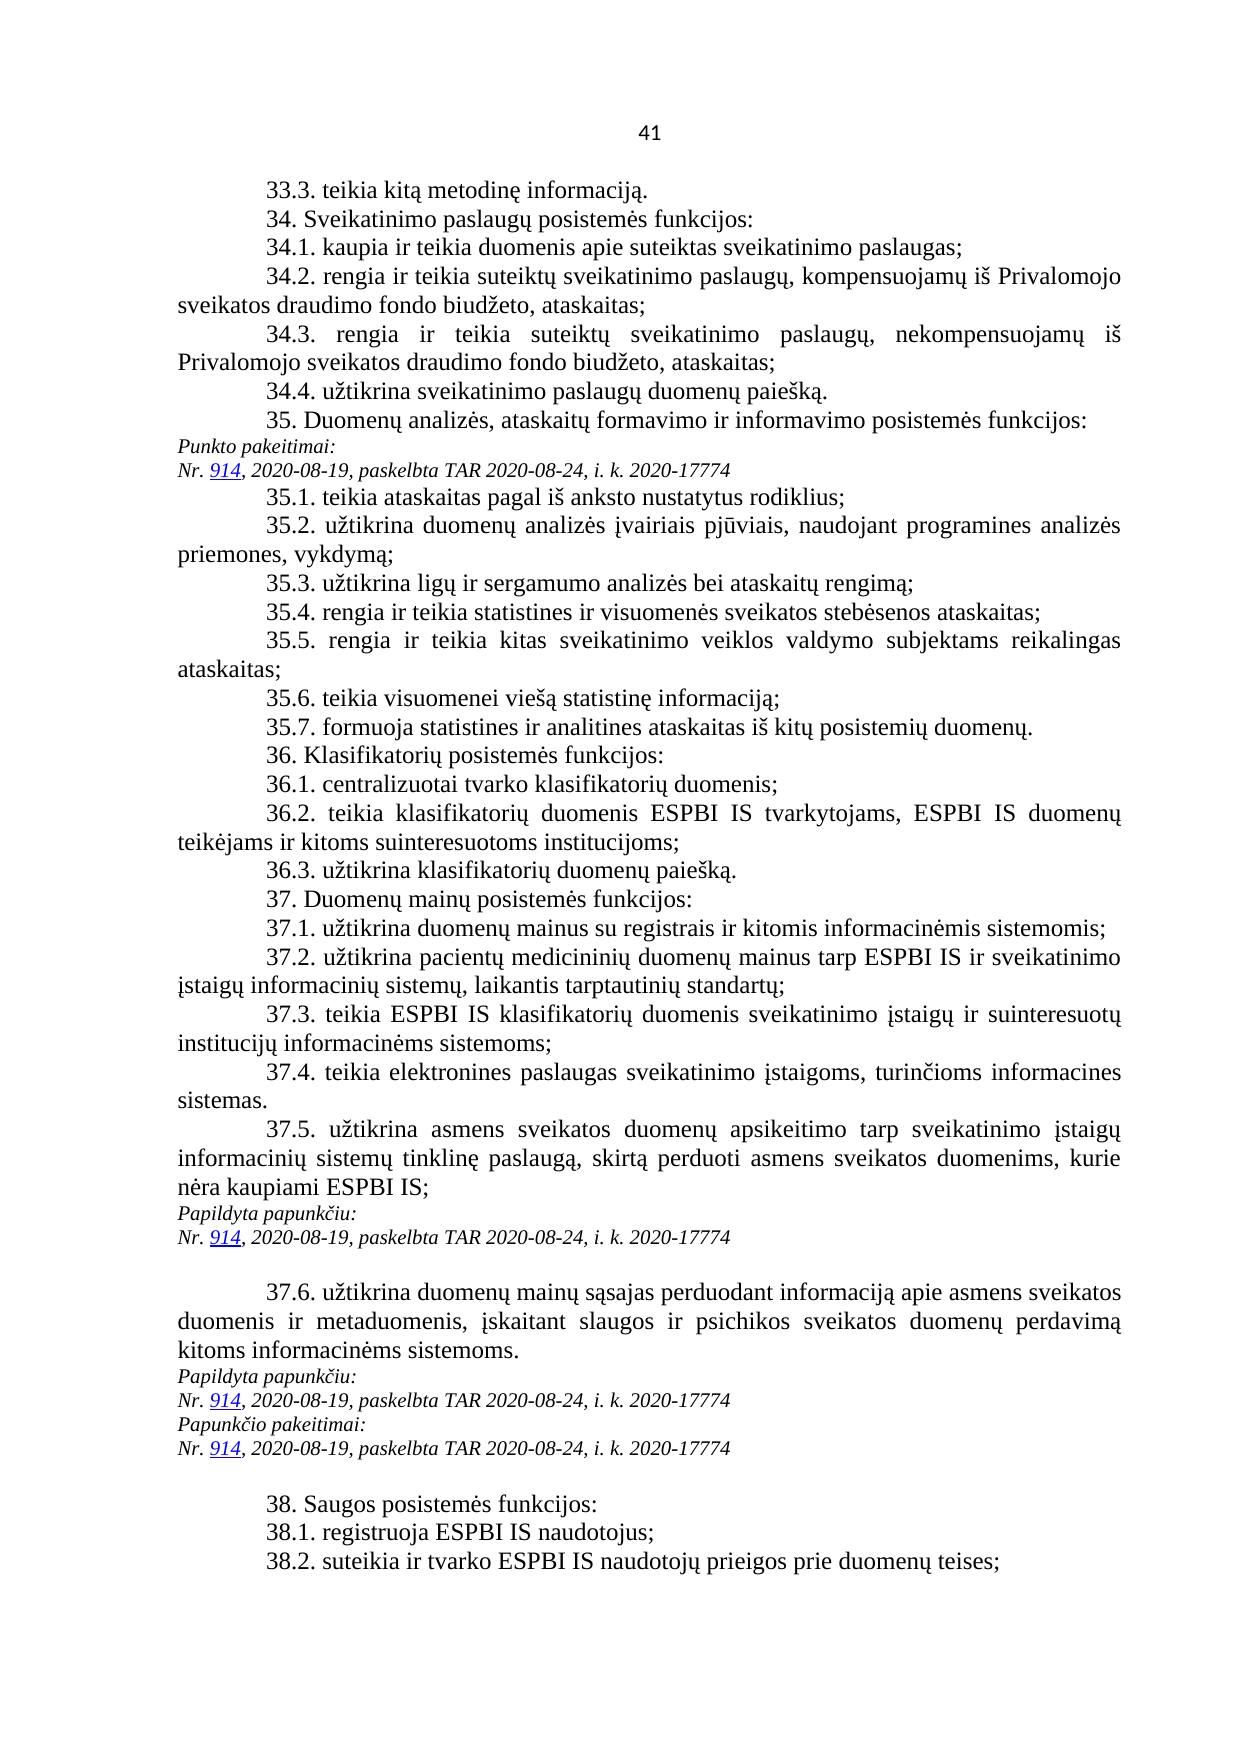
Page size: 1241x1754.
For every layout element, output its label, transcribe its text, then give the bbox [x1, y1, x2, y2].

text 34.1. kaupia ir teikia duomenis apie suteiktas sveikatinimo paslaugas; [177, 232, 1122, 261]
text 37. Duomenų mainų posistemės funkcijos: [177, 884, 1122, 913]
text 38. Saugos posistemės funkcijos: [177, 1489, 1122, 1517]
text 36.1. centralizuotai tvarko klasifikatorių duomenis; [177, 769, 1122, 798]
text 36.3. užtikrina klasifikatorių duomenų paiešką. [177, 856, 1122, 884]
text 36. Klasifikatorių posistemės funkcijos: [177, 741, 1122, 769]
text Punkto pakeitimai: [177, 434, 1122, 458]
text Nr. 914, 2020-08-19, paskelbta TAR 2020-08-24, i. k. 2020-17774 [177, 458, 1122, 482]
text Papunkčio pakeitimai: [177, 1412, 1122, 1436]
text 35. Duomenų analizės, ataskaitų formavimo ir informavimo posistemės funkcijos: [177, 405, 1122, 434]
text Papildyta papunkčiu: [177, 1364, 1122, 1388]
text 38.2. suteikia ir tvarko ESPBI IS naudotojų prieigos prie duomenų teises; [177, 1546, 1122, 1575]
text 37.4. teikia elektronines paslaugas sveikatinimo įstaigoms, turinčioms informacines sistemas. [177, 1057, 1122, 1114]
text Nr. 914, 2020-08-19, paskelbta TAR 2020-08-24, i. k. 2020-17774 [177, 1224, 1122, 1249]
text Nr. 914, 2020-08-19, paskelbta TAR 2020-08-24, i. k. 2020-17774 [177, 1388, 1122, 1412]
text 37.6. užtikrina duomenų mainų sąsajas perduodant informaciją apie asmens sveikatos duomenis ir metaduomenis, įskaitant slaugos ir psichikos sveikatos duomenų perdavimą kitoms informacinėms sistemoms. [177, 1277, 1122, 1364]
text 35.7. formuoja statistines ir analitines ataskaitas iš kitų posistemių duomenų. [177, 712, 1122, 741]
text Nr. 914, 2020-08-19, paskelbta TAR 2020-08-24, i. k. 2020-17774 [177, 1436, 1122, 1460]
text 35.5. rengia ir teikia kitas sveikatinimo veiklos valdymo subjektams reikalingas ataskaitas; [177, 626, 1122, 683]
text 36.2. teikia klasifikatorių duomenis ESPBI IS tvarkytojams, ESPBI IS duomenų teikėjams ir kitoms suinteresuotoms institucijoms; [177, 798, 1122, 856]
text 34.2. rengia ir teikia suteiktų sveikatinimo paslaugų, kompensuojamų iš Privalomojo sveikatos draudimo fondo biudžeto, ataskaitas; [177, 261, 1122, 319]
text 35.3. užtikrina ligų ir sergamumo analizės bei ataskaitų rengimą; [177, 568, 1122, 597]
text 33.3. teikia kitą metodinę informaciją. [177, 175, 1122, 204]
text 35.4. rengia ir teikia statistines ir visuomenės sveikatos stebėsenos ataskaitas; [177, 597, 1122, 626]
text 35.2. užtikrina duomenų analizės įvairiais pjūviais, naudojant programines analizės priemones, vykdymą; [177, 511, 1122, 568]
text 37.5. užtikrina asmens sveikatos duomenų apsikeitimo tarp sveikatinimo įstaigų informacinių sistemų tinklinę paslaugą, skirtą perduoti asmens sveikatos duomenims, kurie nėra kaupiami ESPBI IS; [177, 1114, 1122, 1201]
text 34. Sveikatinimo paslaugų posistemės funkcijos: [177, 204, 1122, 232]
text 34.4. užtikrina sveikatinimo paslaugų duomenų paiešką. [177, 376, 1122, 405]
text 35.1. teikia ataskaitas pagal iš anksto nustatytus rodiklius; [177, 482, 1122, 511]
text 37.3. teikia ESPBI IS klasifikatorių duomenis sveikatinimo įstaigų ir suinteresuotų institucijų informacinėms sistemoms; [177, 999, 1122, 1057]
text 34.3. rengia ir teikia suteiktų sveikatinimo paslaugų, nekompensuojamų iš Privalomojo sveikatos draudimo fondo biudžeto, ataskaitas; [177, 319, 1122, 376]
text 37.1. užtikrina duomenų mainus su registrais ir kitomis informacinėmis sistemomis; [177, 913, 1122, 942]
text Papildyta papunkčiu: [177, 1201, 1122, 1224]
text 37.2. užtikrina pacientų medicininių duomenų mainus tarp ESPBI IS ir sveikatinimo įstaigų informacinių sistemų, laikantis tarptautinių standartų; [177, 942, 1122, 999]
text 35.6. teikia visuomenei viešą statistinę informaciją; [177, 683, 1122, 712]
text 38.1. registruoja ESPBI IS naudotojus; [177, 1517, 1122, 1546]
